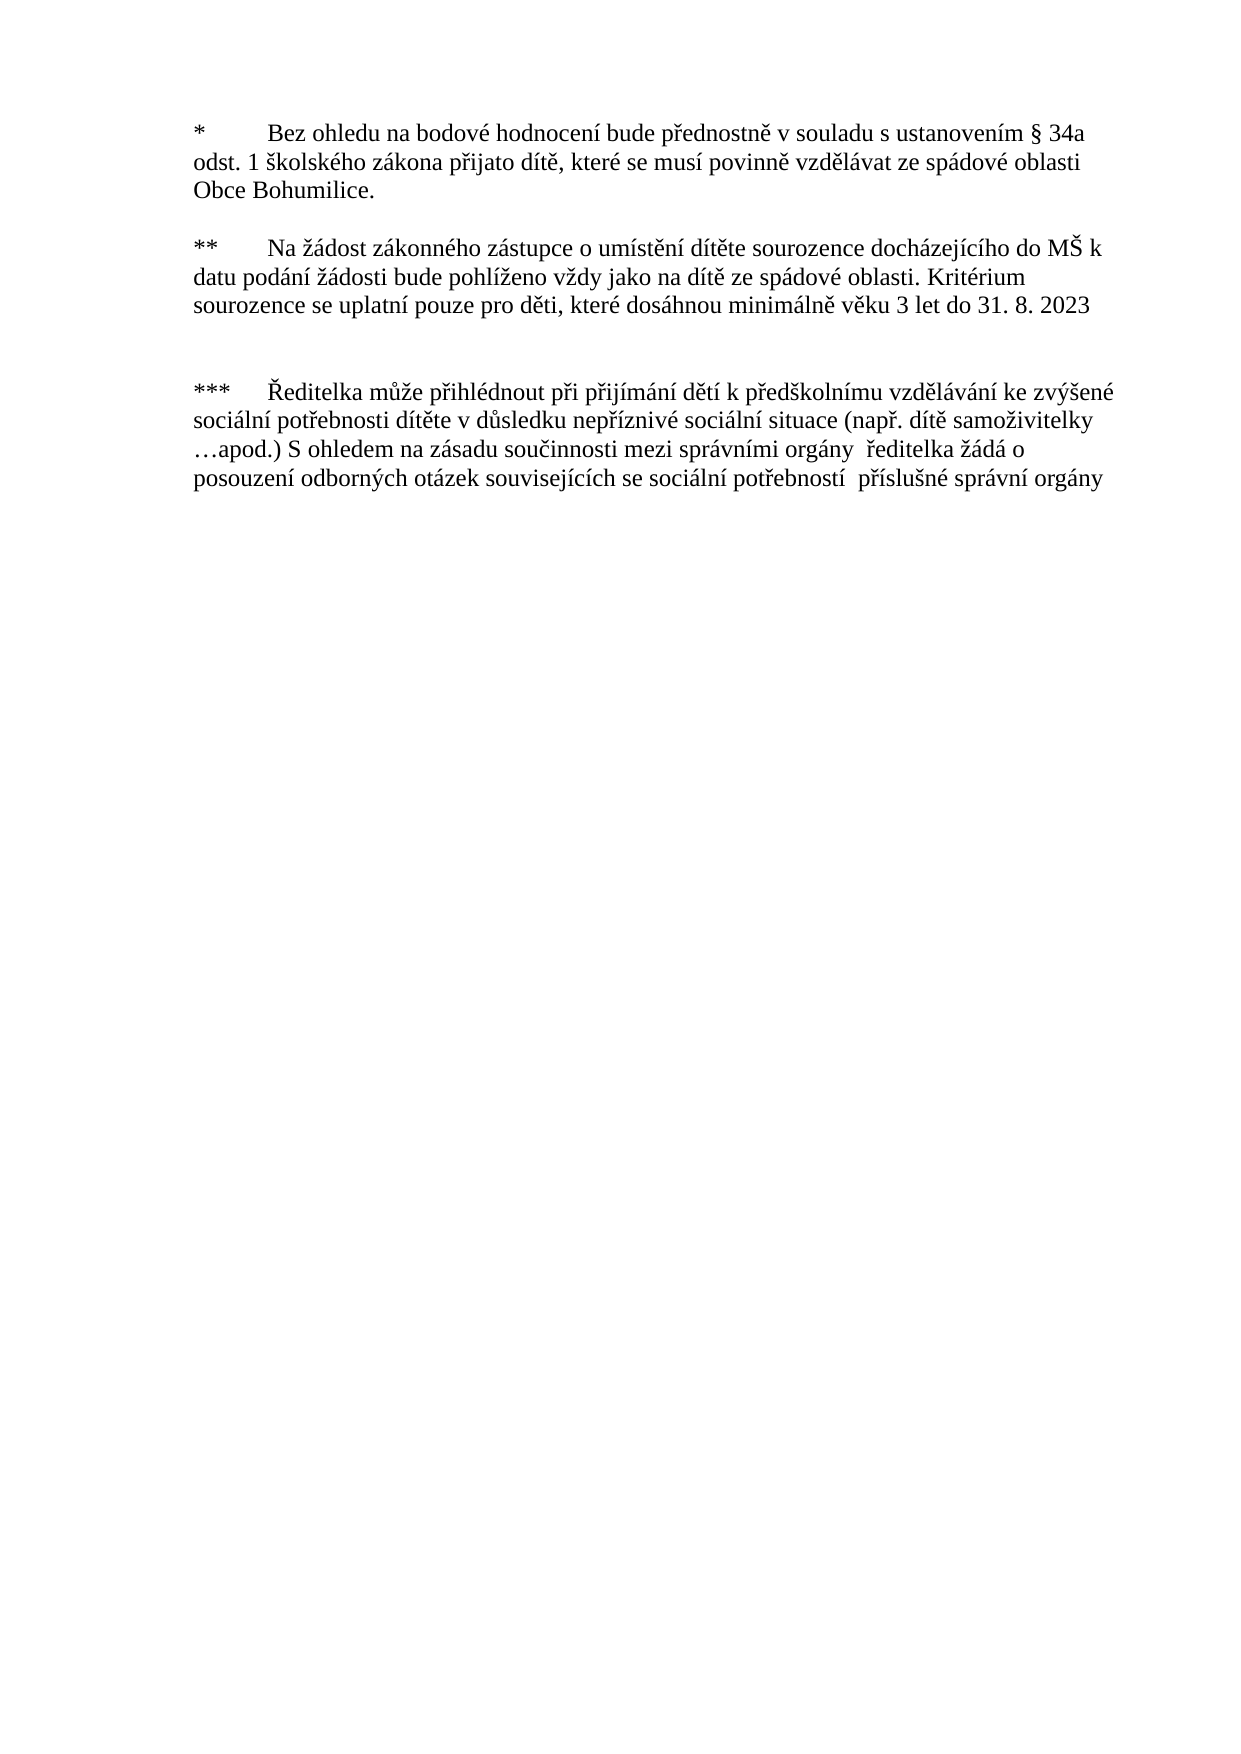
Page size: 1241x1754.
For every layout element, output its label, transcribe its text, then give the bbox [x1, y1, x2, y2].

list *** Ředitelka může přihlédnout při přijímání dětí k předškolnímu vzdělávání ke zvýšené sociální potřebnosti dítěte v důsledku nepříznivé sociální situace (např. dítě samoživitelky …apod.) S ohledem na zásadu součinnosti mezi správními orgány ředitelka žádá o posouzení odborných otázek souvisejících se sociální potřebností příslušné správní orgány [156, 377, 1122, 492]
list * Bez ohledu na bodové hodnocení bude přednostně v souladu s ustanovením § 34a odst. 1 školského zákona přijato dítě, které se musí povinně vzdělávat ze spádové oblasti Obce Bohumilice. [156, 118, 1122, 204]
list ** Na žádost zákonného zástupce o umístění dítěte sourozence docházejícího do MŠ k datu podání žádosti bude pohlíženo vždy jako na dítě ze spádové oblasti. Kritérium sourozence se uplatní pouze pro děti, které dosáhnou minimálně věku 3 let do 31. 8. 2023 [156, 233, 1122, 319]
